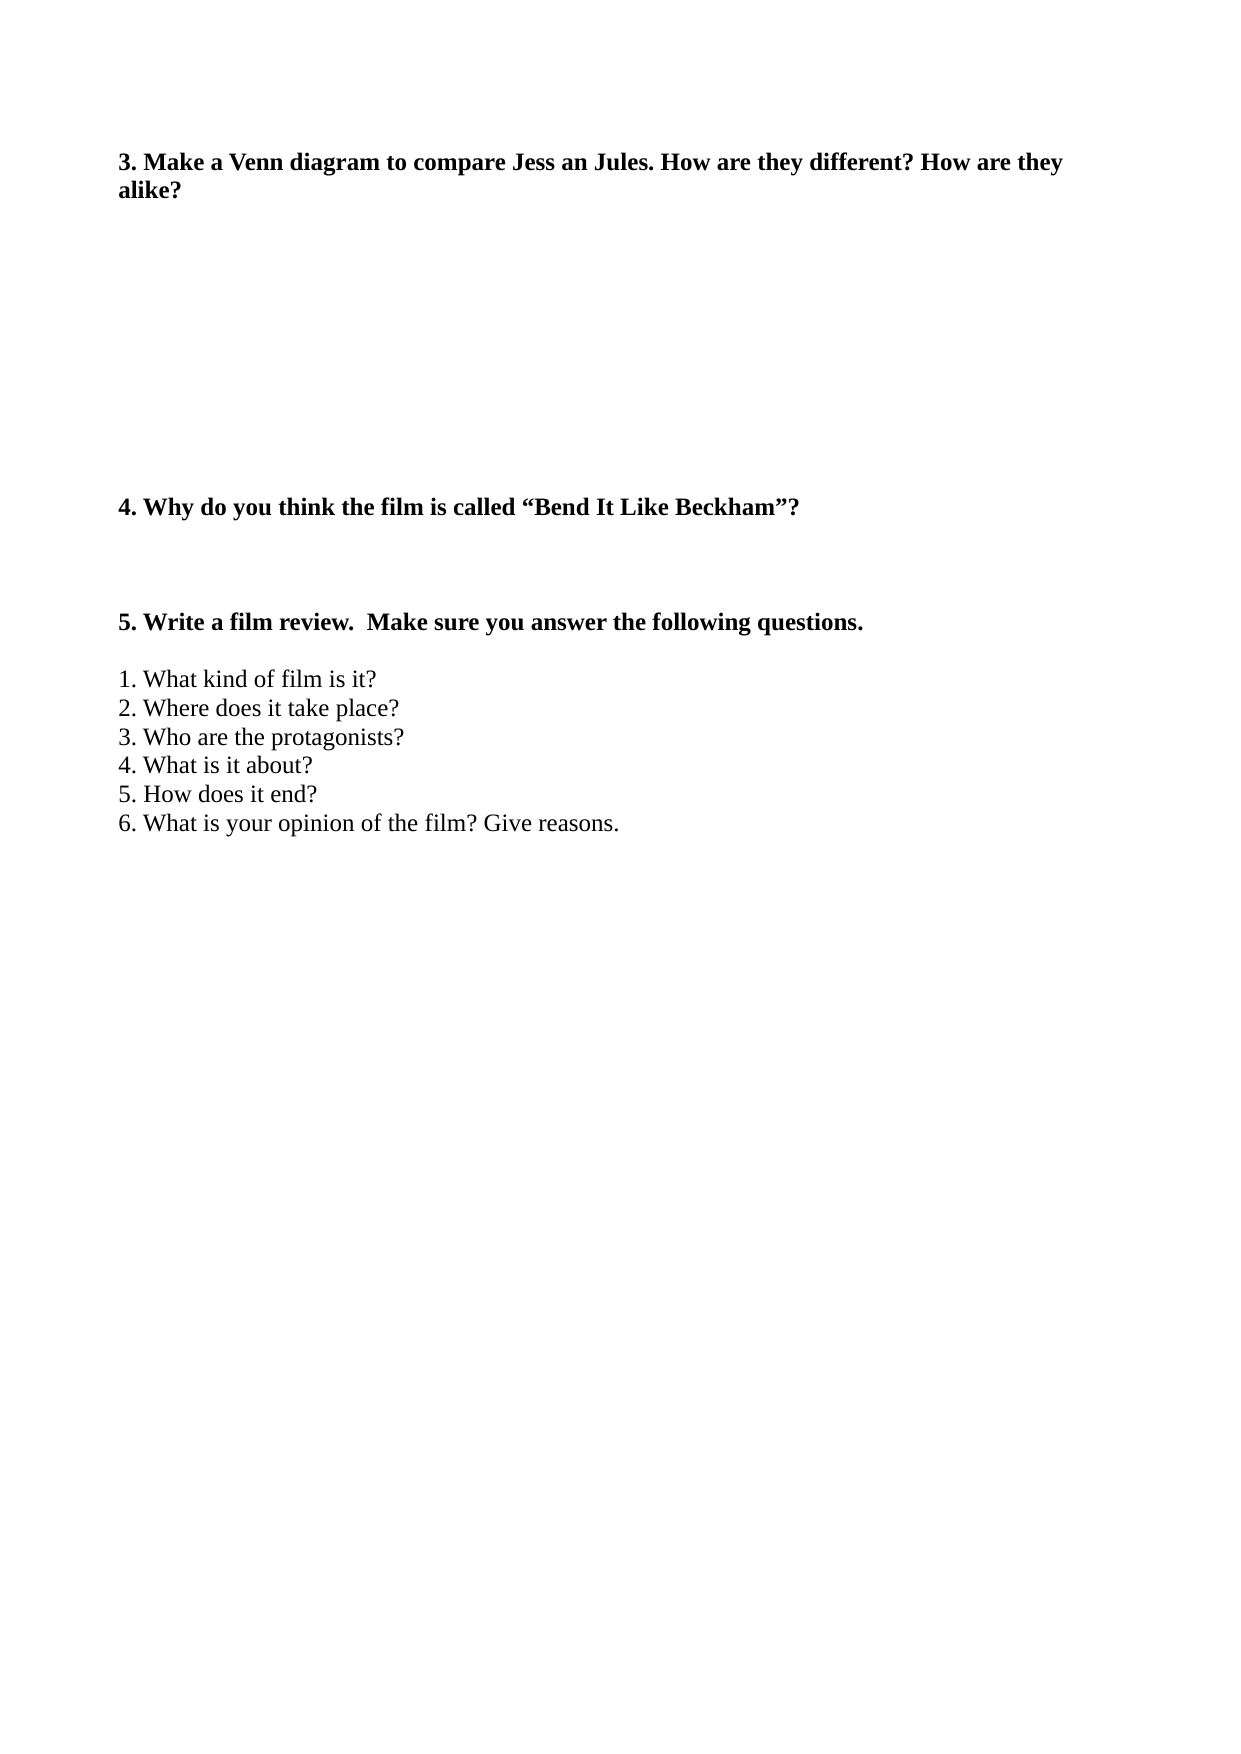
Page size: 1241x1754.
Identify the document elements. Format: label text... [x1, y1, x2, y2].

text 5. Write a film review. Make sure you answer the following questions. [118, 607, 1122, 636]
text 4. What is it about? [118, 751, 1122, 779]
text 6. What is your opinion of the film? Give reasons. [118, 808, 1122, 837]
text 1. What kind of film is it? [118, 664, 1122, 693]
text 4. Why do you think the film is called “Bend It Like Beckham”? [118, 492, 1122, 521]
text 3. Make a Venn diagram to compare Jess an Jules. How are they different? How are they alike? [118, 147, 1122, 204]
text 5. How does it end? [118, 779, 1122, 808]
text 2. Where does it take place? [118, 693, 1122, 722]
text 3. Who are the protagonists? [118, 722, 1122, 751]
